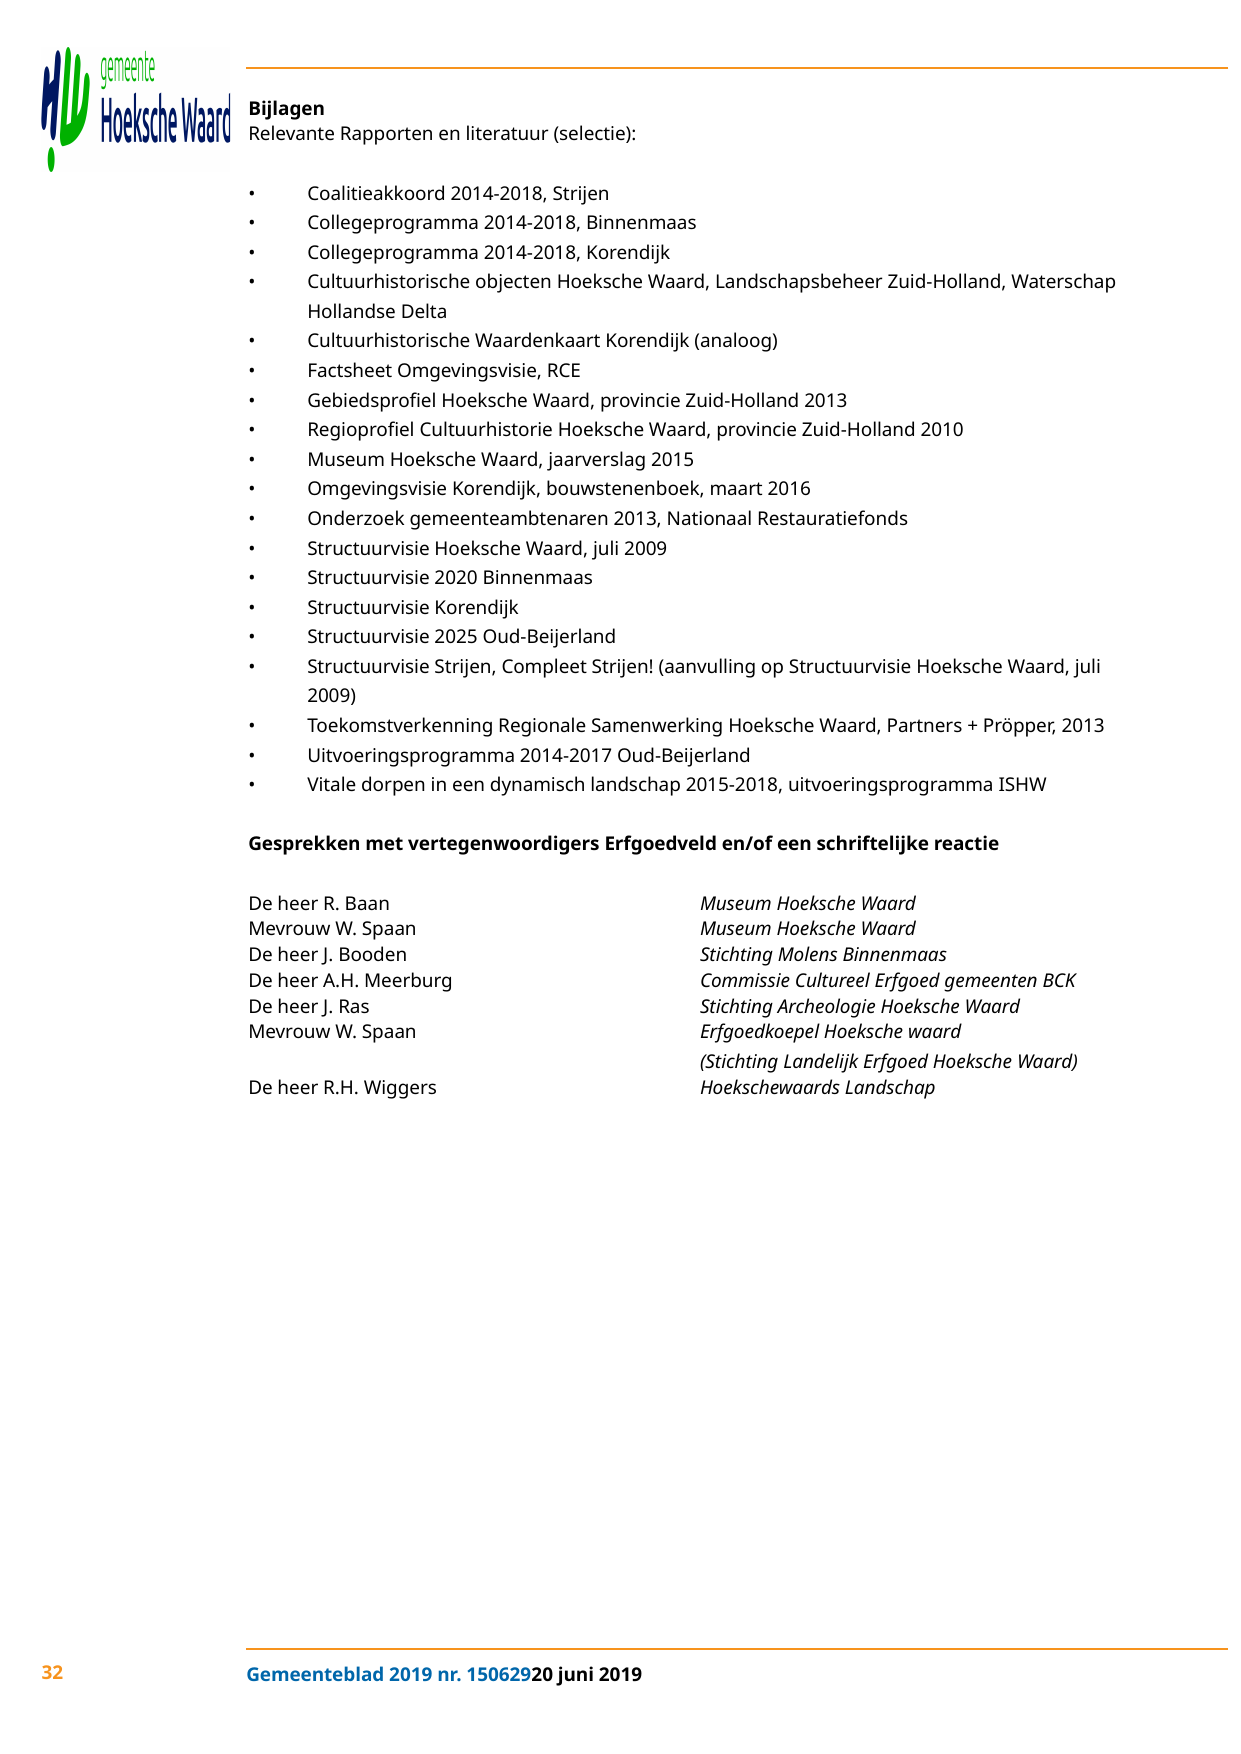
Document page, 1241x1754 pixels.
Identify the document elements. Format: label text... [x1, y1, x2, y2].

list Cultuurhistorische objecten Hoeksche Waard, Landschapsbeheer Zuid-Holland, Waterschap Hollandse Delta [248, 268, 1152, 324]
list Factsheet Omgevingsvisie, RCE [248, 357, 1152, 383]
list Structuurvisie 2025 Oud-Beijerland [248, 623, 1152, 649]
text Gesprekken met vertegenwoordigers Erfgoedveld en/of een schriftelijke reactie [248, 831, 1152, 856]
table_cell Erfgoedkoepel Hoeksche waard (Stichting Landelijk Erfgoed Hoeksche Waard) [700, 1019, 1152, 1074]
table_header De heer R. Baan [248, 890, 700, 916]
table_cell Hoekschewaards Landschap [700, 1074, 1152, 1099]
list Toekomstverkenning Regionale Samenwerking Hoeksche Waard, Partners + Pröpper, 2013 [248, 712, 1152, 738]
picture [41, 47, 231, 172]
list Collegeprogramma 2014-2018, Korendijk [248, 239, 1152, 265]
table_cell Museum Hoeksche Waard [700, 916, 1152, 941]
list Uitvoeringsprogramma 2014-2017 Oud-Beijerland [248, 742, 1152, 768]
table_cell Mevrouw W. Spaan [248, 916, 700, 941]
table_cell Stichting Molens Binnenmaas [700, 941, 1152, 967]
list Omgevingsvisie Korendijk, bouwstenenboek, maart 2016 [248, 476, 1152, 501]
list Onderzoek gemeenteambtenaren 2013, Nationaal Restauratiefonds [248, 505, 1152, 531]
list Structuurvisie Hoeksche Waard, juli 2009 [248, 535, 1152, 561]
text Relevante Rapporten en literatuur (selectie): [248, 121, 1152, 146]
table_cell De heer R.H. Wiggers [248, 1074, 700, 1099]
list Vitale dorpen in een dynamisch landschap 2015-2018, uitvoeringsprogramma ISHW [248, 771, 1152, 797]
list Museum Hoeksche Waard, jaarverslag 2015 [248, 446, 1152, 472]
list Gebiedsprofiel Hoeksche Waard, provincie Zuid-Holland 2013 [248, 387, 1152, 413]
table_cell Stichting Archeologie Hoeksche Waard [700, 993, 1152, 1018]
table_header Museum Hoeksche Waard [700, 890, 1152, 916]
table_cell De heer J. Ras [248, 993, 700, 1018]
table_cell Commissie Cultureel Erfgoed gemeenten BCK [700, 967, 1152, 993]
list Structuurvisie Strijen, Compleet Strijen! (aanvulling op Structuurvisie Hoeksche Waard, juli 2009) [248, 653, 1152, 708]
list Collegeprogramma 2014-2018, Binnenmaas [248, 209, 1152, 235]
table_cell De heer A.H. Meerburg [248, 967, 700, 993]
list Structuurvisie 2020 Binnenmaas [248, 564, 1152, 590]
table_cell Mevrouw W. Spaan [248, 1019, 700, 1074]
text Bijlagen [248, 95, 1152, 121]
table_cell De heer J. Booden [248, 941, 700, 967]
list Regioprofiel Cultuurhistorie Hoeksche Waard, provincie Zuid-Holland 2010 [248, 416, 1152, 442]
list Structuurvisie Korendijk [248, 594, 1152, 620]
list Cultuurhistorische Waardenkaart Korendijk (analoog) [248, 328, 1152, 353]
list Coalitieakkoord 2014-2018, Strijen [248, 180, 1152, 206]
